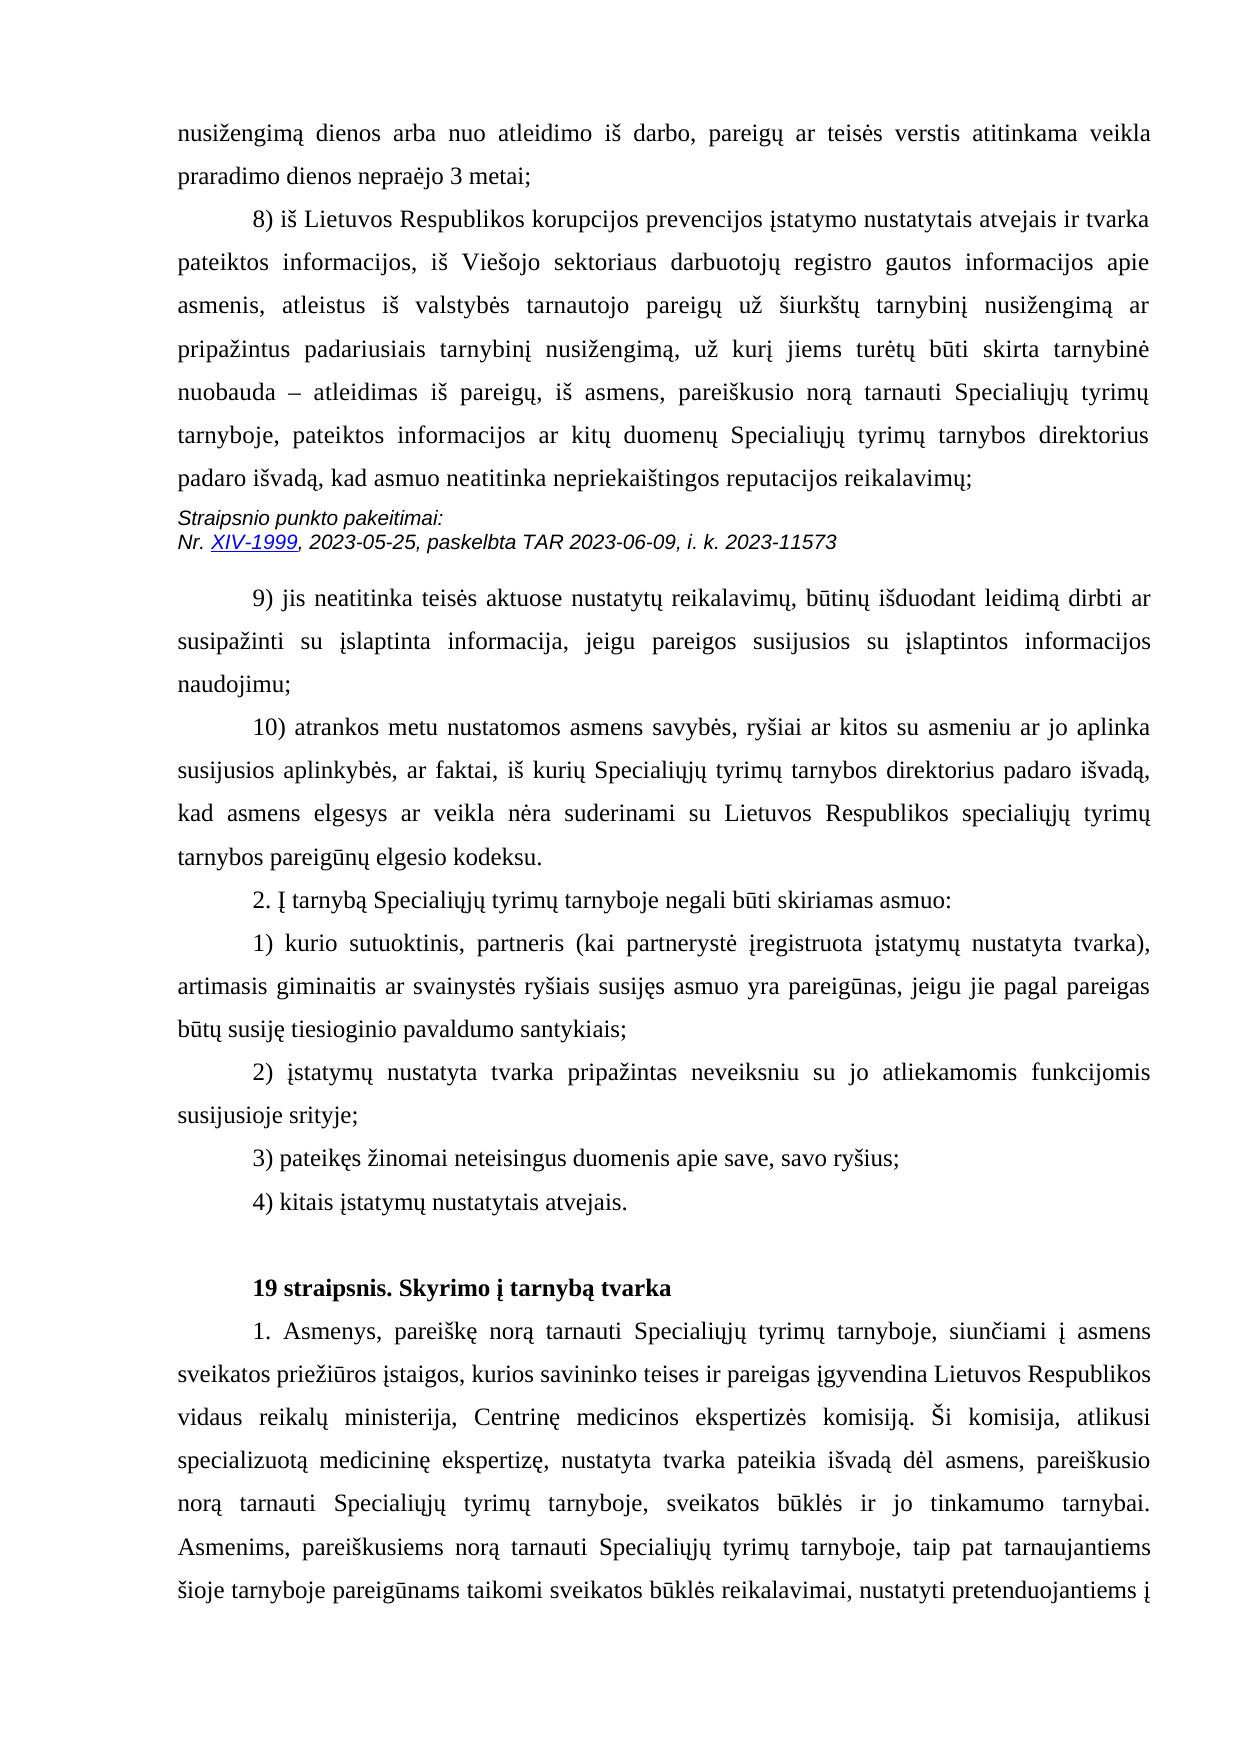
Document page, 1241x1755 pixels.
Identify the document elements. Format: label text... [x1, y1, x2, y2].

text 4) kitais įstatymų nustatytais atvejais. [177, 1187, 1152, 1215]
text 9) jis neatitinka teisės aktuose nustatytų reikalavimų, būtinų išduodant leidimą dirbti ar susipažinti su įslaptinta informacija, jeigu pareigos susijusios su įslaptintos informacijos naudojimu; [177, 583, 1152, 698]
text Nr. XIV-1999, 2023-05-25, paskelbta TAR 2023-06-09, i. k. 2023-11573 [177, 530, 1152, 554]
text 2. Į tarnybą Specialiųjų tyrimų tarnyboje negali būti skiriamas asmuo: [177, 885, 1152, 913]
text 2) įstatymų nustatyta tvarka pripažintas neveiksniu su jo atliekamomis funkcijomis susijusioje srityje; [177, 1057, 1152, 1129]
text 8) iš Lietuvos Respublikos korupcijos prevencijos įstatymo nustatytais atvejais ir tvarka pateiktos informacijos, iš Viešojo sektoriaus darbuotojų registro gautos informacijos apie asmenis, atleistus iš valstybės tarnautojo pareigų už šiurkštų tarnybinį nusižengimą ar pripažintus padariusiais tarnybinį nusižengimą, už kurį jiems turėtų būti skirta tarnybinė nuobauda – atleidimas iš pareigų, iš asmens, pareiškusio norą tarnauti Specialiųjų tyrimų tarnyboje, pateiktos informacijos ar kitų duomenų Specialiųjų tyrimų tarnybos direktorius padaro išvadą, kad asmuo neatitinka nepriekaištingos reputacijos reikalavimų; [177, 204, 1152, 492]
text 3) pateikęs žinomai neteisingus duomenis apie save, savo ryšius; [177, 1143, 1152, 1172]
text 10) atrankos metu nustatomos asmens savybės, ryšiai ar kitos su asmeniu ar jo aplinka susijusios aplinkybės, ar faktai, iš kurių Specialiųjų tyrimų tarnybos direktorius padaro išvadą, kad asmens elgesys ar veikla nėra suderinami su Lietuvos Respublikos specialiųjų tyrimų tarnybos pareigūnų elgesio kodeksu. [177, 712, 1152, 870]
text nusižengimą dienos arba nuo atleidimo iš darbo, pareigų ar teisės verstis atitinkama veikla praradimo dienos nepraėjo 3 metai; [177, 118, 1152, 190]
text Straipsnio punkto pakeitimai: [177, 506, 1152, 530]
text 19 straipsnis. Skyrimo į tarnybą tvarka [177, 1273, 1152, 1302]
text 1) kurio sutuoktinis, partneris (kai partnerystė įregistruota įstatymų nustatyta tvarka), artimasis giminaitis ar svainystės ryšiais susijęs asmuo yra pareigūnas, jeigu jie pagal pareigas būtų susiję tiesioginio pavaldumo santykiais; [177, 928, 1152, 1043]
text 1. Asmenys, pareiškę norą tarnauti Specialiųjų tyrimų tarnyboje, siunčiami į asmens sveikatos priežiūros įstaigos, kurios savininko teises ir pareigas įgyvendina Lietuvos Respublikos vidaus reikalų ministerija, Centrinę medicinos ekspertizės komisiją. Ši komisija, atlikusi specializuotą medicininę ekspertizę, nustatyta tvarka pateikia išvadą dėl asmens, pareiškusio norą tarnauti Specialiųjų tyrimų tarnyboje, sveikatos būklės ir jo tinkamumo tarnybai. Asmenims, pareiškusiems norą tarnauti Specialiųjų tyrimų tarnyboje, taip pat tarnaujantiems šioje tarnyboje pareigūnams taikomi sveikatos būklės reikalavimai, nustatyti pretenduojantiems į [177, 1316, 1152, 1603]
